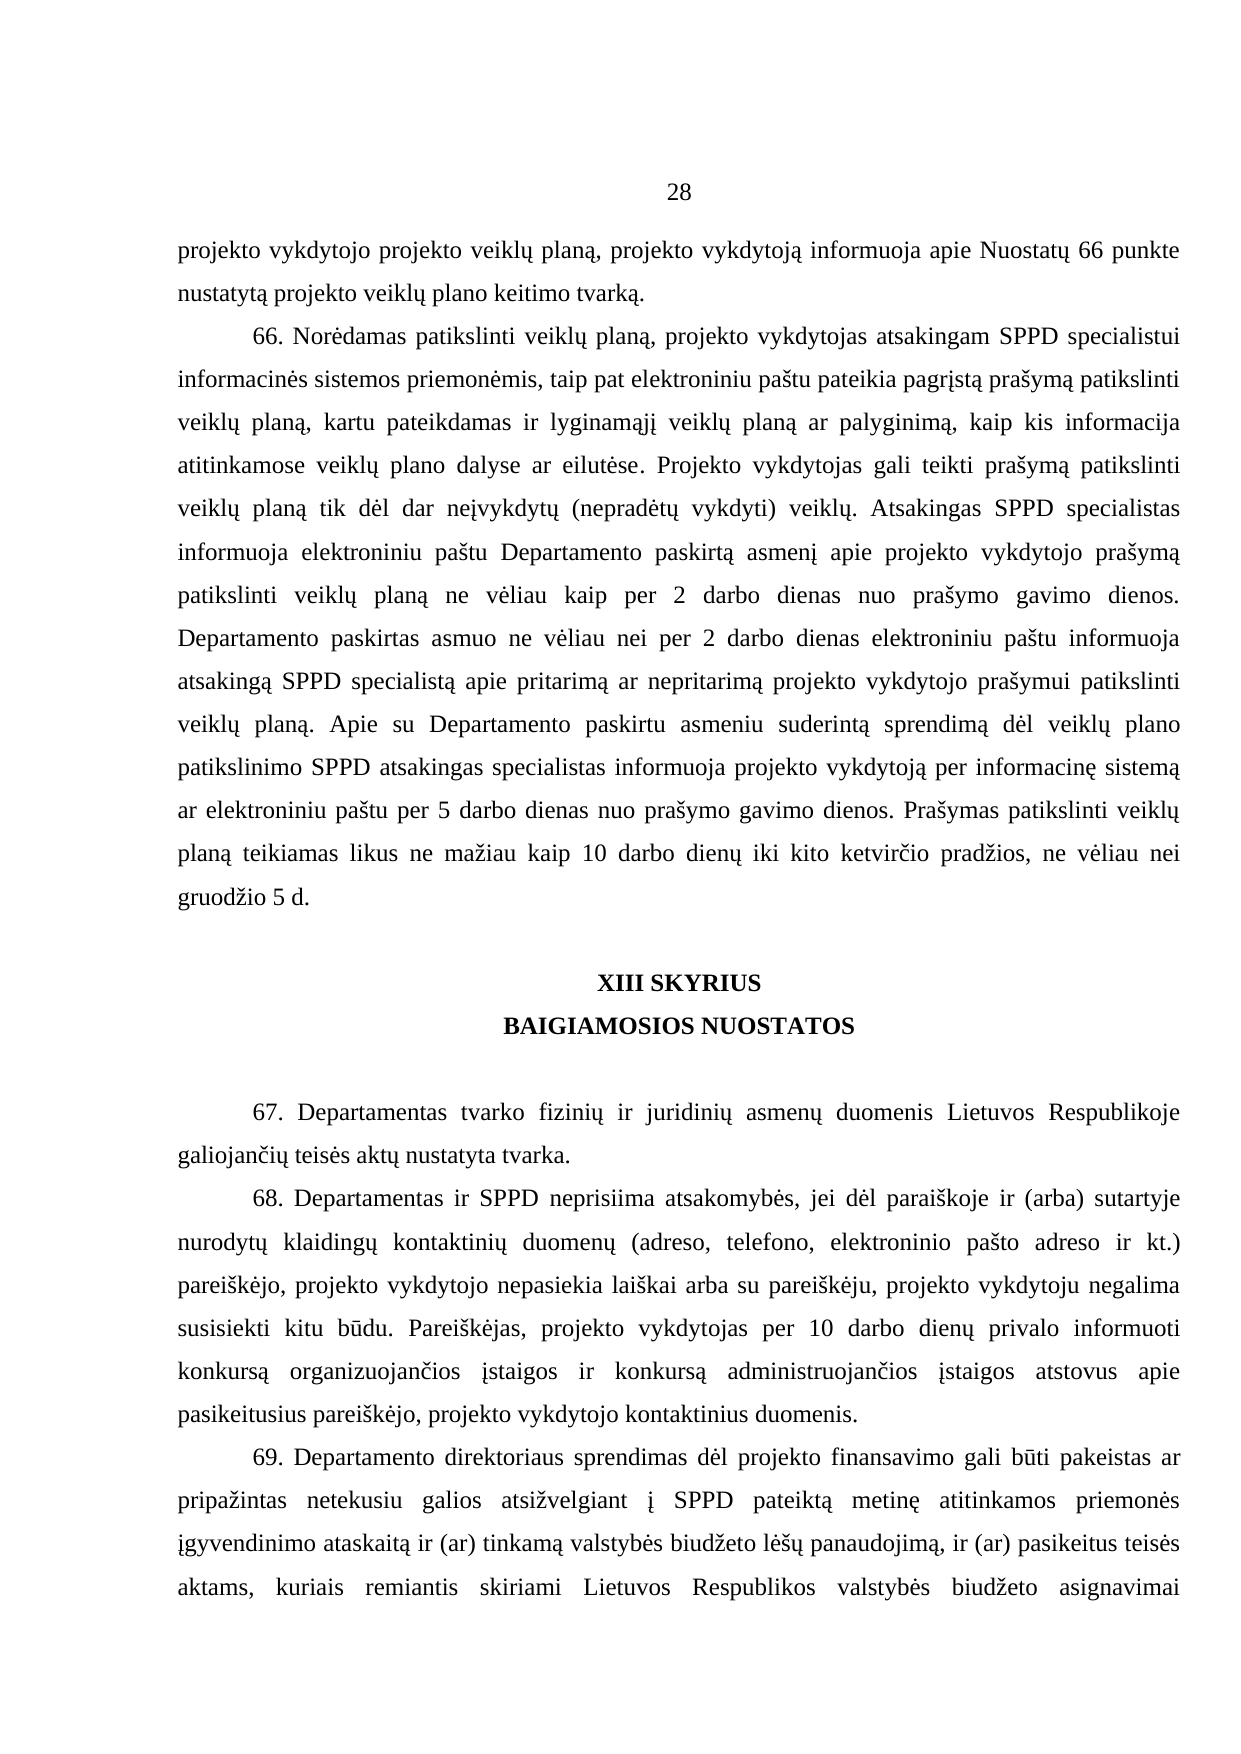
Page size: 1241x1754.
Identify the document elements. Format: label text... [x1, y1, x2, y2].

text 69. Departamento direktoriaus sprendimas dėl projekto finansavimo gali būti pakeistas ar pripažintas netekusiu galios atsižvelgiant į SPPD pateiktą metinę atitinkamos priemonės įgyvendinimo ataskaitą ir (ar) tinkamą valstybės biudžeto lėšų panaudojimą, ir (ar) pasikeitus teisės aktams, kuriais remiantis skiriami Lietuvos Respublikos valstybės biudžeto asignavimai [177, 1442, 1181, 1600]
text 68. Departamentas ir SPPD neprisiima atsakomybės, jei dėl paraiškoje ir (arba) sutartyje nurodytų klaidingų kontaktinių duomenų (adreso, telefono, elektroninio pašto adreso ir kt.) pareiškėjo, projekto vykdytojo nepasiekia laiškai arba su pareiškėju, projekto vykdytoju negalima susisiekti kitu būdu. Pareiškėjas, projekto vykdytojas per 10 darbo dienų privalo informuoti konkursą organizuojančios įstaigos ir konkursą administruojančios įstaigos atstovus apie pasikeitusius pareiškėjo, projekto vykdytojo kontaktinius duomenis. [177, 1183, 1181, 1428]
text XIII SKYRIUS [177, 968, 1181, 997]
text BAIGIAMOSIOS NUOSTATOS [177, 1011, 1181, 1040]
text 66. Norėdamas patikslinti veiklų planą, projekto vykdytojas atsakingam SPPD specialistui informacinės sistemos priemonėmis, taip pat elektroniniu paštu pateikia pagrįstą prašymą patikslinti veiklų planą, kartu pateikdamas ir lyginamąjį veiklų planą ar palyginimą, kaip kis informacija atitinkamose veiklų plano dalyse ar eilutėse. Projekto vykdytojas gali teikti prašymą patikslinti veiklų planą tik dėl dar neįvykdytų (nepradėtų vykdyti) veiklų. Atsakingas SPPD specialistas informuoja elektroniniu paštu Departamento paskirtą asmenį apie projekto vykdytojo prašymą patikslinti veiklų planą ne vėliau kaip per 2 darbo dienas nuo prašymo gavimo dienos. Departamento paskirtas asmuo ne vėliau nei per 2 darbo dienas elektroniniu paštu informuoja atsakingą SPPD specialistą apie pritarimą ar nepritarimą projekto vykdytojo prašymui patikslinti veiklų planą. Apie su Departamento paskirtu asmeniu suderintą sprendimą dėl veiklų plano patikslinimo SPPD atsakingas specialistas informuoja projekto vykdytoją per informacinę sistemą ar elektroniniu paštu per 5 darbo dienas nuo prašymo gavimo dienos. Prašymas patikslinti veiklų planą teikiamas likus ne mažiau kaip 10 darbo dienų iki kito ketvirčio pradžios, ne vėliau nei gruodžio 5 d. [177, 321, 1181, 910]
text projekto vykdytojo projekto veiklų planą, projekto vykdytoją informuoja apie Nuostatų 66 punkte nustatytą projekto veiklų plano keitimo tvarką. [177, 235, 1181, 307]
text 67. Departamentas tvarko fizinių ir juridinių asmenų duomenis Lietuvos Respublikoje galiojančių teisės aktų nustatyta tvarka. [177, 1097, 1181, 1169]
